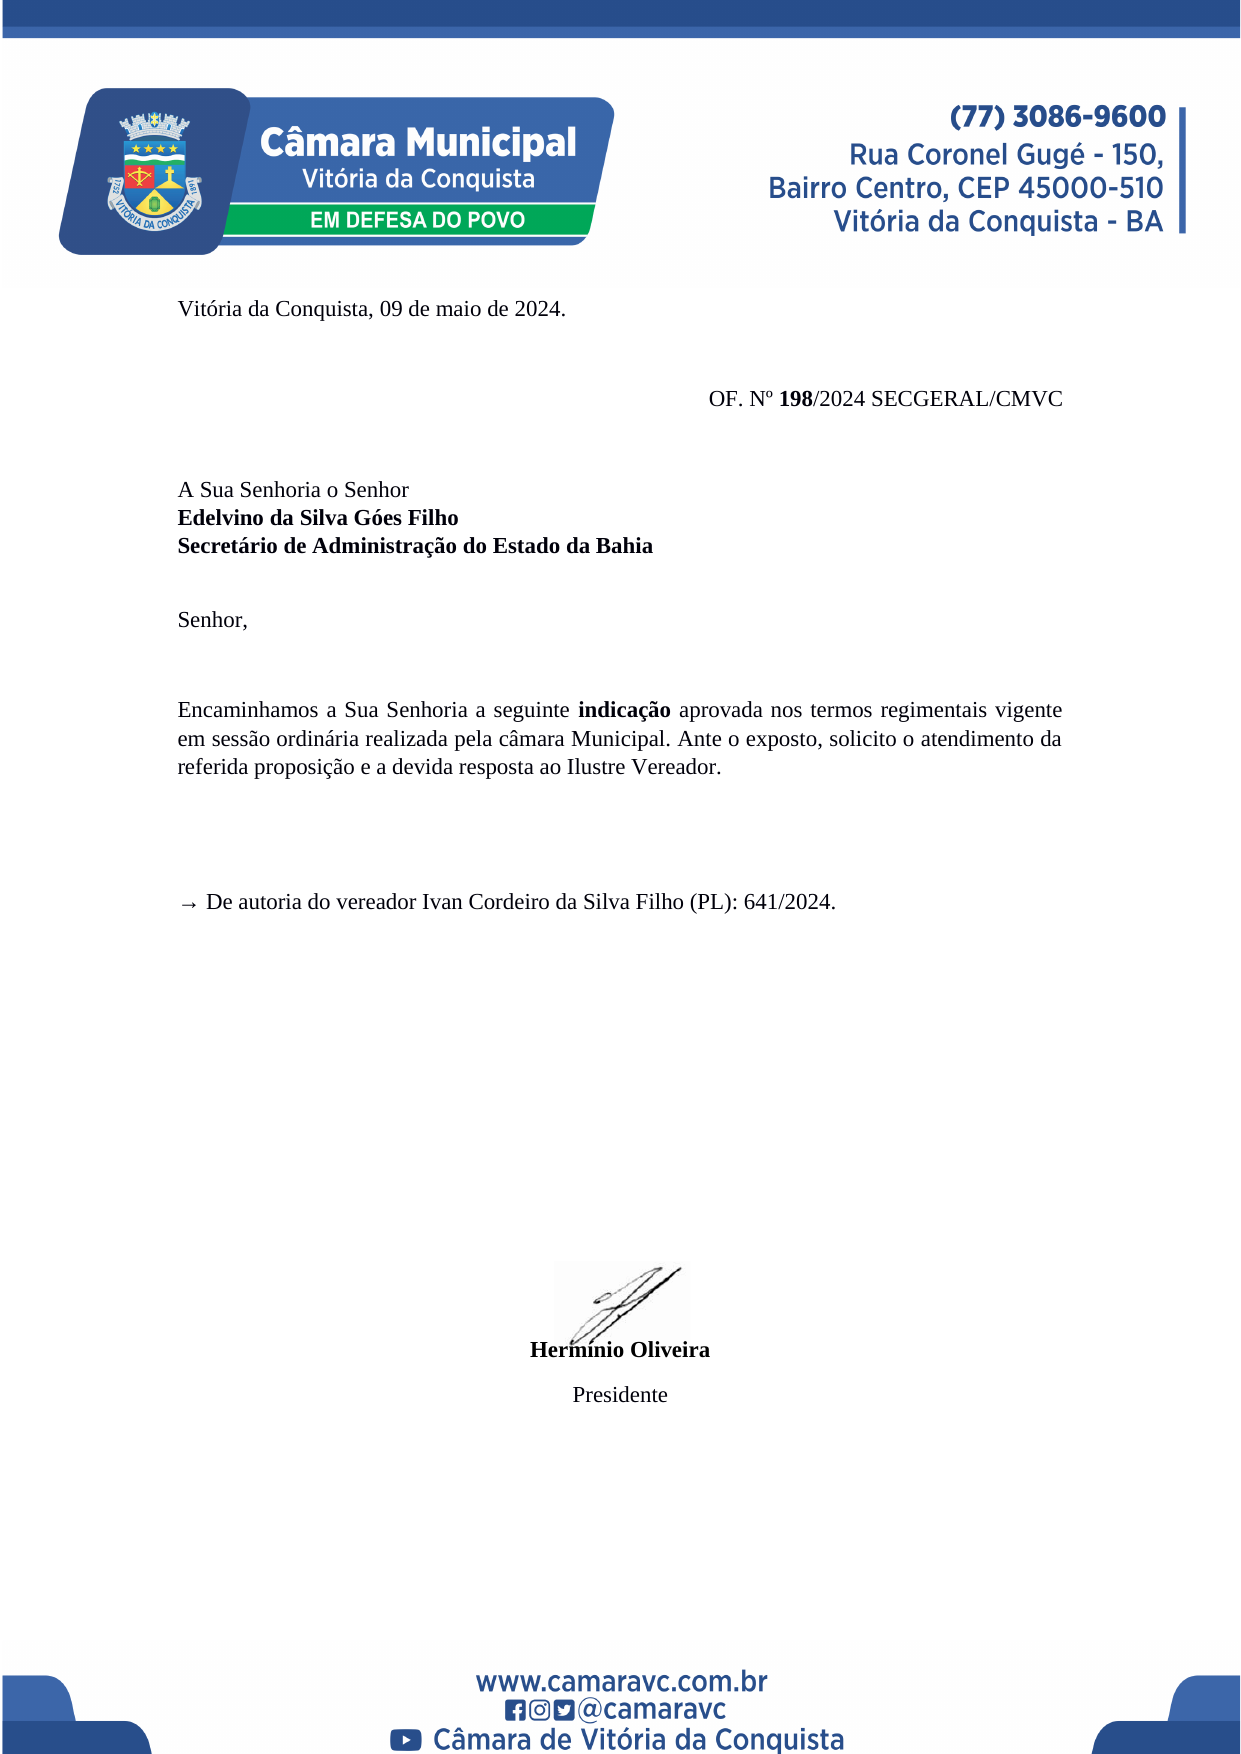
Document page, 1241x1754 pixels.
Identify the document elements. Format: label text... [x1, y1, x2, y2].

text OF. Nº 198/2024 SECGERAL/CMVC [177, 386, 1063, 412]
text Secretário de Administração do Estado da Bahia [177, 533, 1063, 559]
text Edelvino da Silva Góes Filho [177, 504, 1063, 531]
text Senhor, [177, 606, 1063, 632]
text Hermínio Oliveira [177, 1336, 1063, 1362]
picture [553, 1261, 691, 1336]
picture [2, 1640, 1241, 1754]
text A Sua Senhoria o Senhor [177, 476, 1063, 502]
picture [2, 0, 1241, 288]
text → De autoria do vereador Ivan Cordeiro da Silva Filho (PL): 641/2024. [177, 888, 1063, 914]
text Encaminhamos a Sua Senhoria a seguinte indicação aprovada nos termos regimentais vigente em sessão ordinária realizada pela câmara Municipal. Ante o exposto, solicito o atendimento da referida proposição e a devida resposta ao Ilustre Vereador. [177, 696, 1063, 779]
text Vitória da Conquista, 09 de maio de 2024. [177, 295, 1063, 322]
text Presidente [177, 1381, 1063, 1407]
